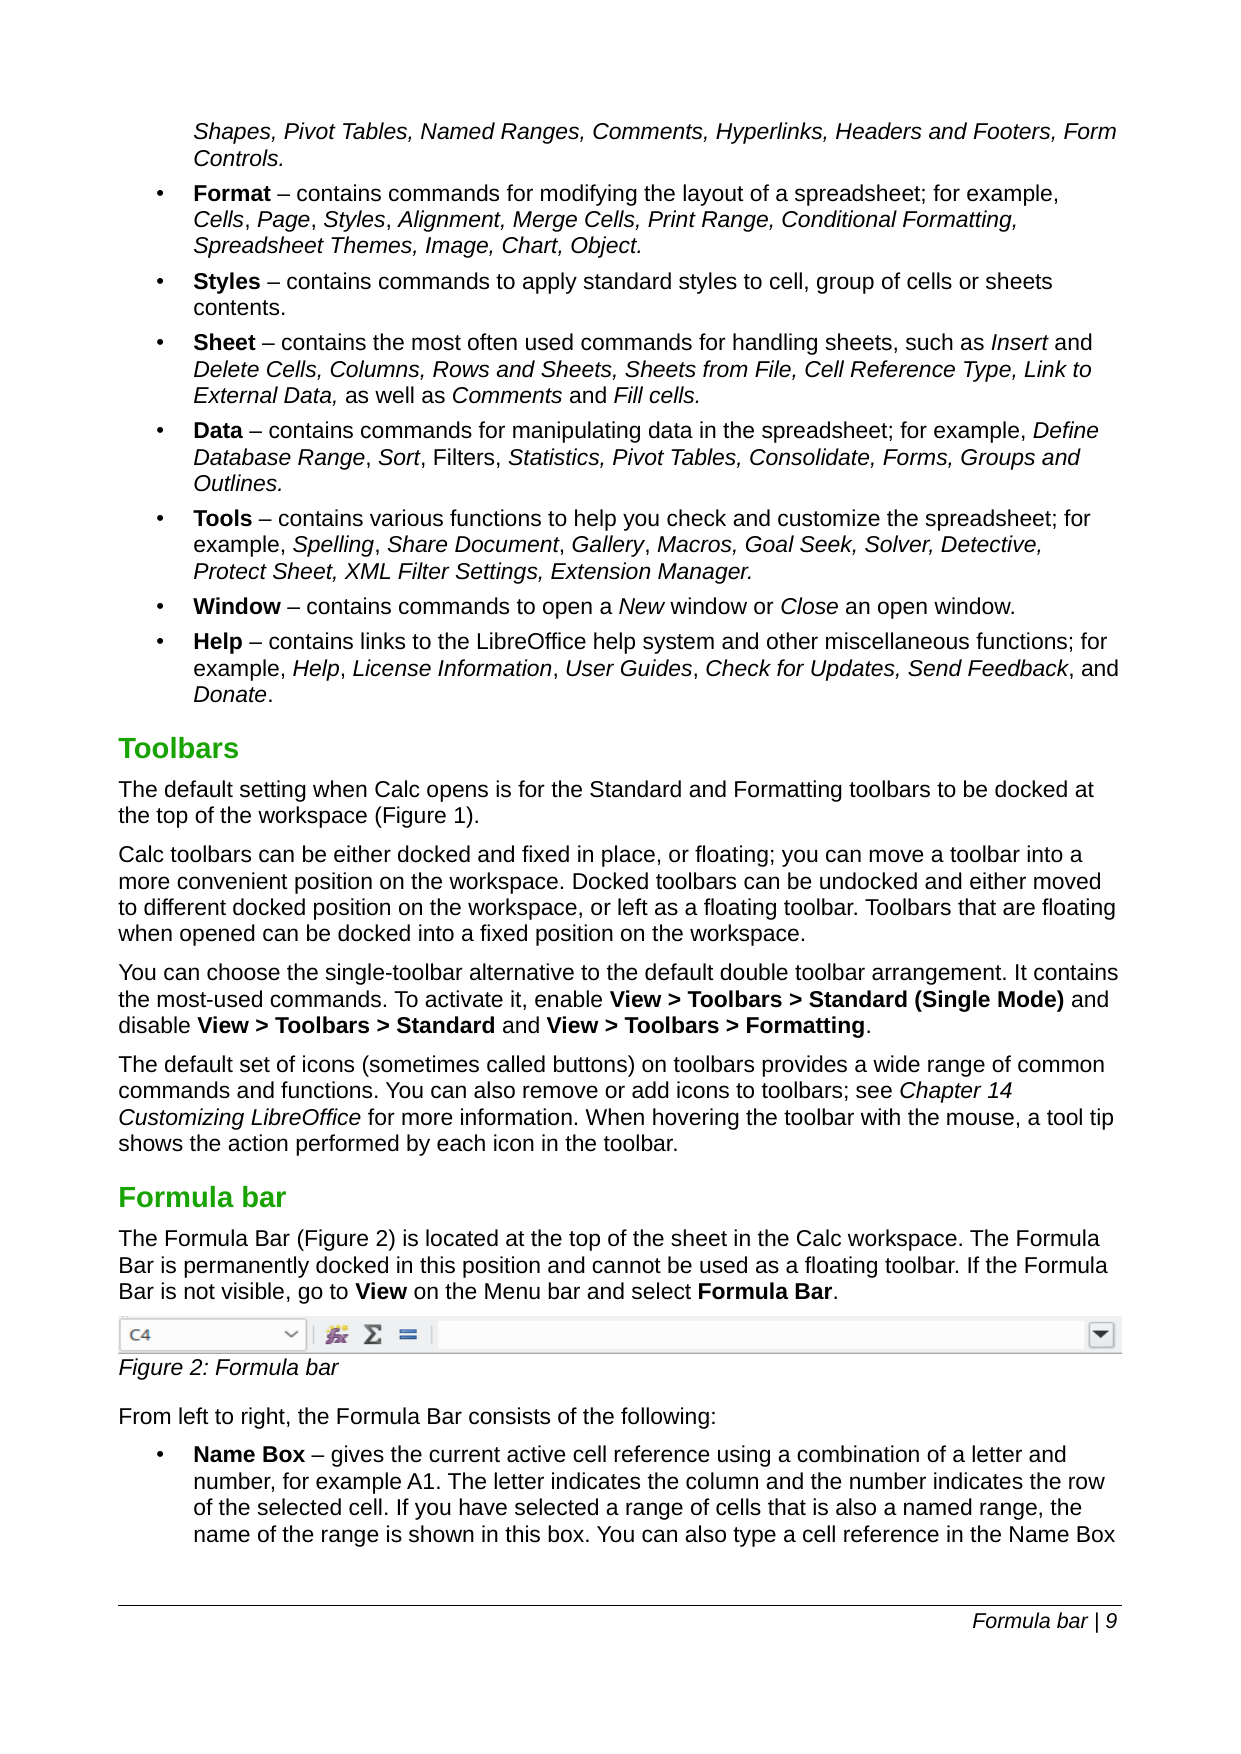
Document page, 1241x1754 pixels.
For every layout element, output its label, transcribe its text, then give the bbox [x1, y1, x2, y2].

list Format – contains commands for modifying the layout of a spreadsheet; for example, Cells, Page, Styles, Alignment, Merge Cells, Print Range, Conditional Formatting, Spreadsheet Themes, Image, Chart, Object. [156, 180, 1122, 259]
picture [118, 1316, 1123, 1354]
list Tools – contains various functions to help you check and customize the spreadsheet; for example, Spelling, Share Document, Gallery, Macros, Goal Seek, Solver, Detective, Protect Sheet, XML Filter Settings, Extension Manager. [156, 505, 1122, 584]
text Figure 2: Formula bar [118, 1354, 1122, 1380]
text The default setting when Calc opens is for the Standard and Formatting toolbars to be docked at the top of the workspace (Figure 1). [118, 776, 1122, 829]
text You can choose the single-toolbar alternative to the default double toolbar arrangement. It contains the most-used commands. To activate it, enable View > Toolbars > Standard (Single Mode) and disable View > Toolbars > Standard and View > Toolbars > Formatting. [118, 959, 1122, 1038]
list Sheet – contains the most often used commands for handling sheets, such as Insert and Delete Cells, Columns, Rows and Sheets, Sheets from File, Cell Reference Type, Link to External Data, as well as Comments and Fill cells. [156, 329, 1122, 408]
list Name Box – gives the current active cell reference using a combination of a letter and number, for example A1. The letter indicates the column and the number indicates the row of the selected cell. If you have selected a range of cells that is also a named range, the name of the range is shown in this box. You can also type a cell reference in the Name Box [156, 1441, 1122, 1547]
list Help – contains links to the LibreOffice help system and other miscellaneous functions; for example, Help, License Information, User Guides, Check for Updates, Send Feedback, and Donate. [156, 628, 1122, 707]
list Styles – contains commands to apply standard styles to cell, group of cells or sheets contents. [156, 268, 1122, 320]
subtitle Formula bar [118, 1180, 1122, 1213]
list Window – contains commands to open a New window or Close an open window. [156, 593, 1122, 619]
list Shapes, Pivot Tables, Named Ranges, Comments, Hyperlinks, Headers and Footers, Form Controls. [156, 118, 1122, 171]
subtitle Toolbars [118, 731, 1122, 764]
text The default set of icons (sometimes called buttons) on toolbars provides a wide range of common commands and functions. You can also remove or add icons to toolbars; see Chapter 14 Customizing LibreOffice for more information. When hovering the toolbar with the mouse, a tool tip shows the action performed by each icon in the toolbar. [118, 1051, 1122, 1156]
list Data – contains commands for manipulating data in the spreadsheet; for example, Define Database Range, Sort, Filters, Statistics, Pivot Tables, Consolidate, Forms, Groups and Outlines. [156, 417, 1122, 496]
text Calc toolbars can be either docked and fixed in place, or floating; you can move a toolbar into a more convenient position on the workspace. Docked toolbars can be undocked and either moved to different docked position on the workspace, or left as a floating toolbar. Toolbars that are floating when opened can be docked into a fixed position on the workspace. [118, 841, 1122, 947]
text The Formula Bar (Figure 2) is located at the top of the sheet in the Calc workspace. The Formula Bar is permanently docked in this position and cannot be used as a floating toolbar. If the Formula Bar is not visible, go to View on the Menu bar and select Formula Bar. [118, 1225, 1122, 1304]
text From left to right, the Formula Bar consists of the following: [118, 1403, 1122, 1429]
